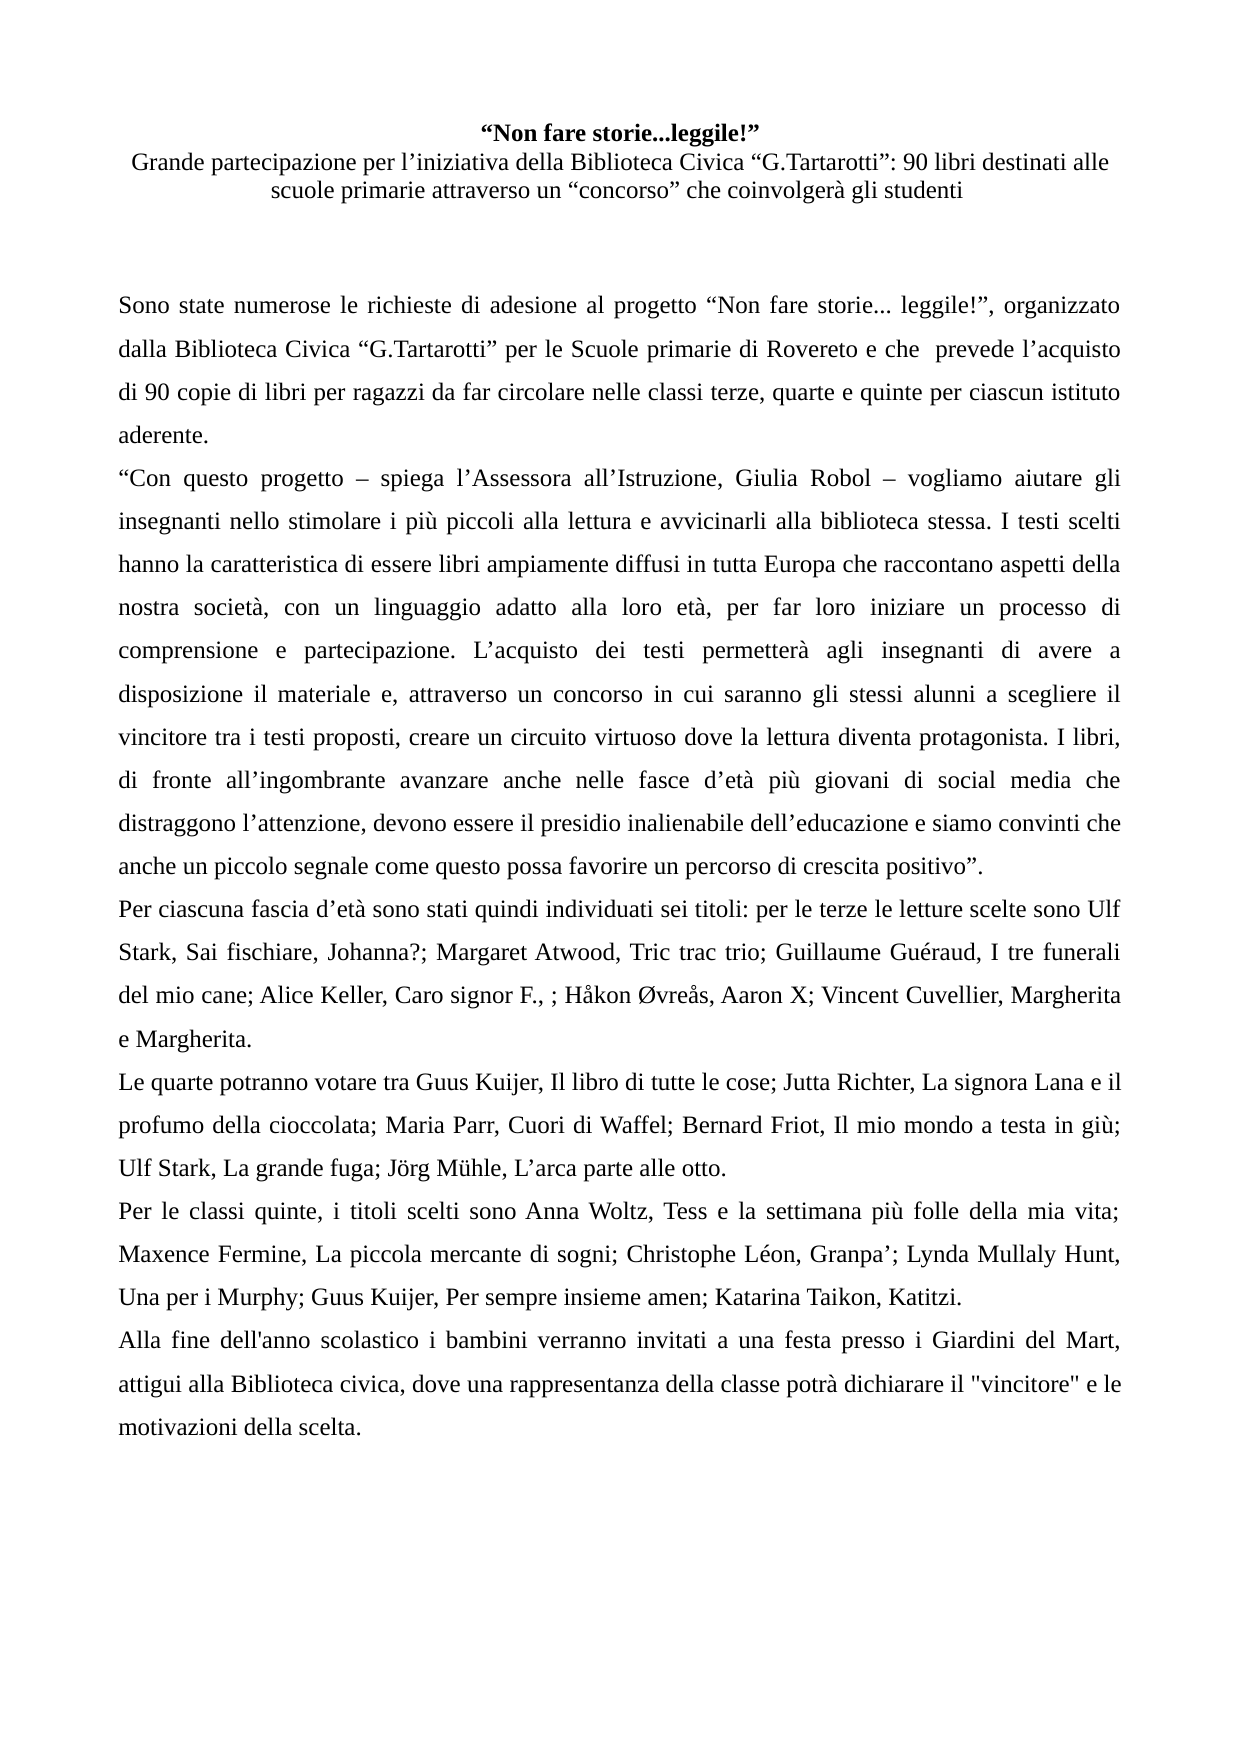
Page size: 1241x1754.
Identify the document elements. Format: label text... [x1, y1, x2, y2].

text “Con questo progetto – spiega l’Assessora all’Istruzione, Giulia Robol – vogliamo aiutare gli insegnanti nello stimolare i più piccoli alla lettura e avvicinarli alla biblioteca stessa. I testi scelti hanno la caratteristica di essere libri ampiamente diffusi in tutta Europa che raccontano aspetti della nostra società, con un linguaggio adatto alla loro età, per far loro iniziare un processo di comprensione e partecipazione. L’acquisto dei testi permetterà agli insegnanti di avere a disposizione il materiale e, attraverso un concorso in cui saranno gli stessi alunni a scegliere il vincitore tra i testi proposti, creare un circuito virtuoso dove la lettura diventa protagonista. I libri, di fronte all’ingombrante avanzare anche nelle fasce d’età più giovani di social media che distraggono l’attenzione, devono essere il presidio inalienabile dell’educazione e siamo convinti che anche un piccolo segnale come questo possa favorire un percorso di crescita positivo”. [118, 463, 1122, 880]
text Per ciascuna fascia d’età sono stati quindi individuati sei titoli: per le terze le letture scelte sono Ulf Stark, Sai fischiare, Johanna?; Margaret Atwood, Tric trac trio; Guillaume Guéraud, I tre funerali del mio cane; Alice Keller, Caro signor F., ; Håkon Øvreås, Aaron X; Vincent Cuvellier, Margherita e Margherita. [118, 894, 1122, 1052]
text Grande partecipazione per l’iniziativa della Biblioteca Civica “G.Tartarotti”: 90 libri destinati alle scuole primarie attraverso un “concorso” che coinvolgerà gli studenti [118, 147, 1122, 204]
text Sono state numerose le richieste di adesione al progetto “Non fare storie... leggile!”, organizzato dalla Biblioteca Civica “G.Tartarotti” per le Scuole primarie di Rovereto e che prevede l’acquisto di 90 copie di libri per ragazzi da far circolare nelle classi terze, quarte e quinte per ciascun istituto aderente. [118, 291, 1122, 449]
text Alla fine dell'anno scolastico i bambini verranno invitati a una festa presso i Giardini del Mart, attigui alla Biblioteca civica, dove una rappresentanza della classe potrà dichiarare il "vincitore" e le motivazioni della scelta. [118, 1326, 1122, 1441]
text “Non fare storie...leggile!” [118, 118, 1122, 147]
text Le quarte potranno votare tra Guus Kuijer, Il libro di tutte le cose; Jutta Richter, La signora Lana e il profumo della cioccolata; Maria Parr, Cuori di Waffel; Bernard Friot, Il mio mondo a testa in giù; Ulf Stark, La grande fuga; Jörg Mühle, L’arca parte alle otto. [118, 1067, 1122, 1182]
text Per le classi quinte, i titoli scelti sono Anna Woltz, Tess e la settimana più folle della mia vita; Maxence Fermine, La piccola mercante di sogni; Christophe Léon, Granpa’; Lynda Mullaly Hunt, Una per i Murphy; Guus Kuijer, Per sempre insieme amen; Katarina Taikon, Katitzi. [118, 1196, 1122, 1311]
